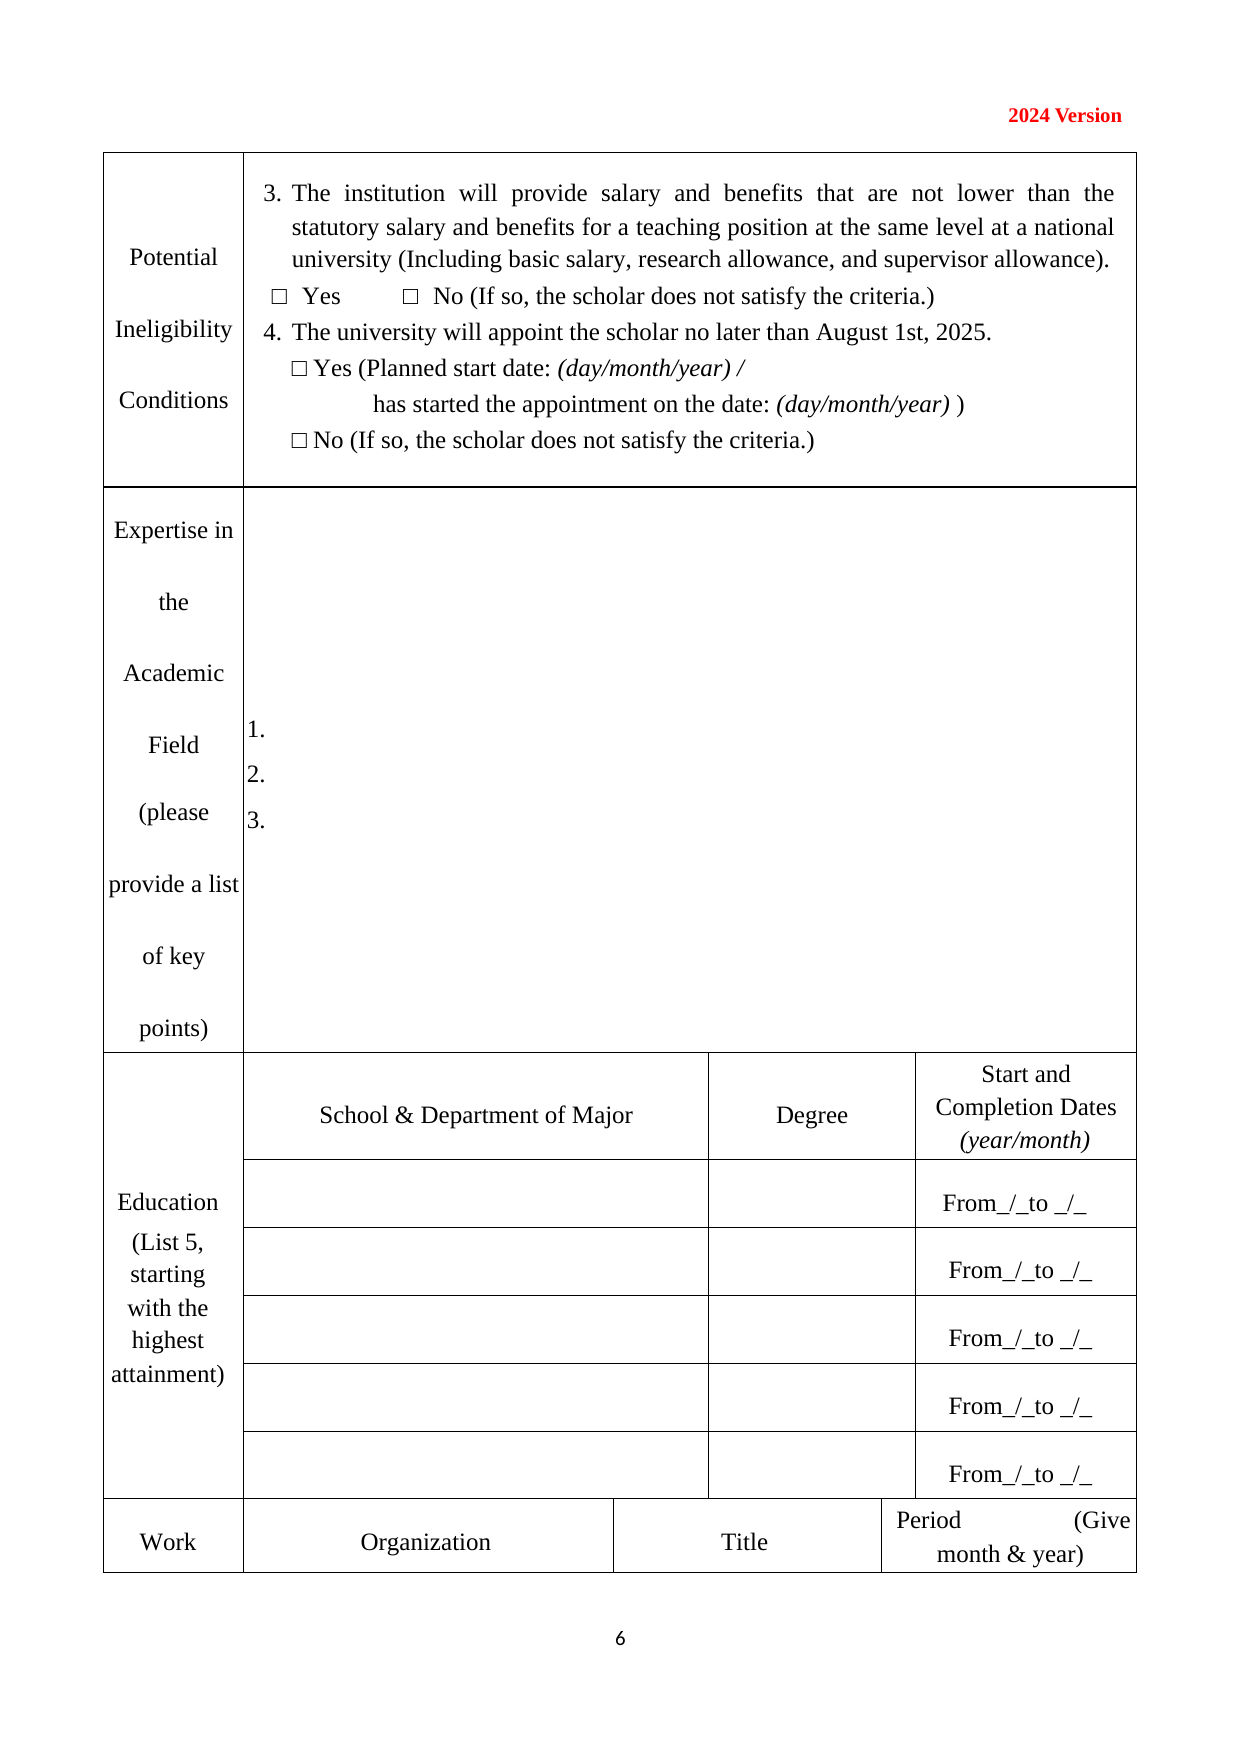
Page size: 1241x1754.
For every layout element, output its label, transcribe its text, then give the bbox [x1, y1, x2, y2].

table_cell [244, 1432, 708, 1498]
table_cell School & Department of Major [244, 1053, 708, 1159]
table_cell From_/_to _/_ [916, 1364, 1136, 1431]
table_cell From_/_to _/_ [916, 1228, 1136, 1295]
table_cell [709, 1228, 915, 1295]
table_cell [709, 1432, 915, 1498]
table_cell Start and Completion Dates (year/month) [916, 1053, 1136, 1159]
table_cell From_/_to _/_ [916, 1296, 1136, 1363]
table_cell Degree [709, 1053, 915, 1159]
table_cell Work [104, 1499, 243, 1572]
table_cell The institution will provide salary and benefits that are not lower than the statutory salary and benefits for a teaching position at the same level at a national university (Including basic salary, research allowance, and supervisor allowance). □ Yes □ No (If so, the scholar does not satisfy the criteria.) The university will appoint the scholar no later than August 1st, 2025. □ Yes (Planned start date: (day/month/year) / has started the appointment on the date: (day/month/year) ) □ No (If so, the scholar does not satisfy the criteria.) [244, 153, 1136, 486]
table_cell [244, 1160, 708, 1227]
table_cell Education (List 5, starting with the highest attainment) [104, 1053, 243, 1498]
table_cell From_/_to _/_ [916, 1432, 1136, 1498]
table_cell Title [614, 1499, 881, 1572]
table_cell [709, 1364, 915, 1431]
table_cell [709, 1160, 915, 1227]
table_cell Expertise in the Academic Field (please provide a list of key points) [104, 488, 243, 1052]
table_cell 1. 2. 3. [244, 488, 1136, 1052]
table_cell Organization [244, 1499, 613, 1572]
table_cell [244, 1228, 708, 1295]
table_cell [709, 1296, 915, 1363]
table_cell Potential Ineligibility Conditions [104, 153, 243, 486]
table_cell [244, 1364, 708, 1431]
table_cell Period (Give month & year) [882, 1499, 1136, 1572]
table_cell From_/_to _/_ [916, 1160, 1136, 1227]
table_cell [244, 1296, 708, 1363]
